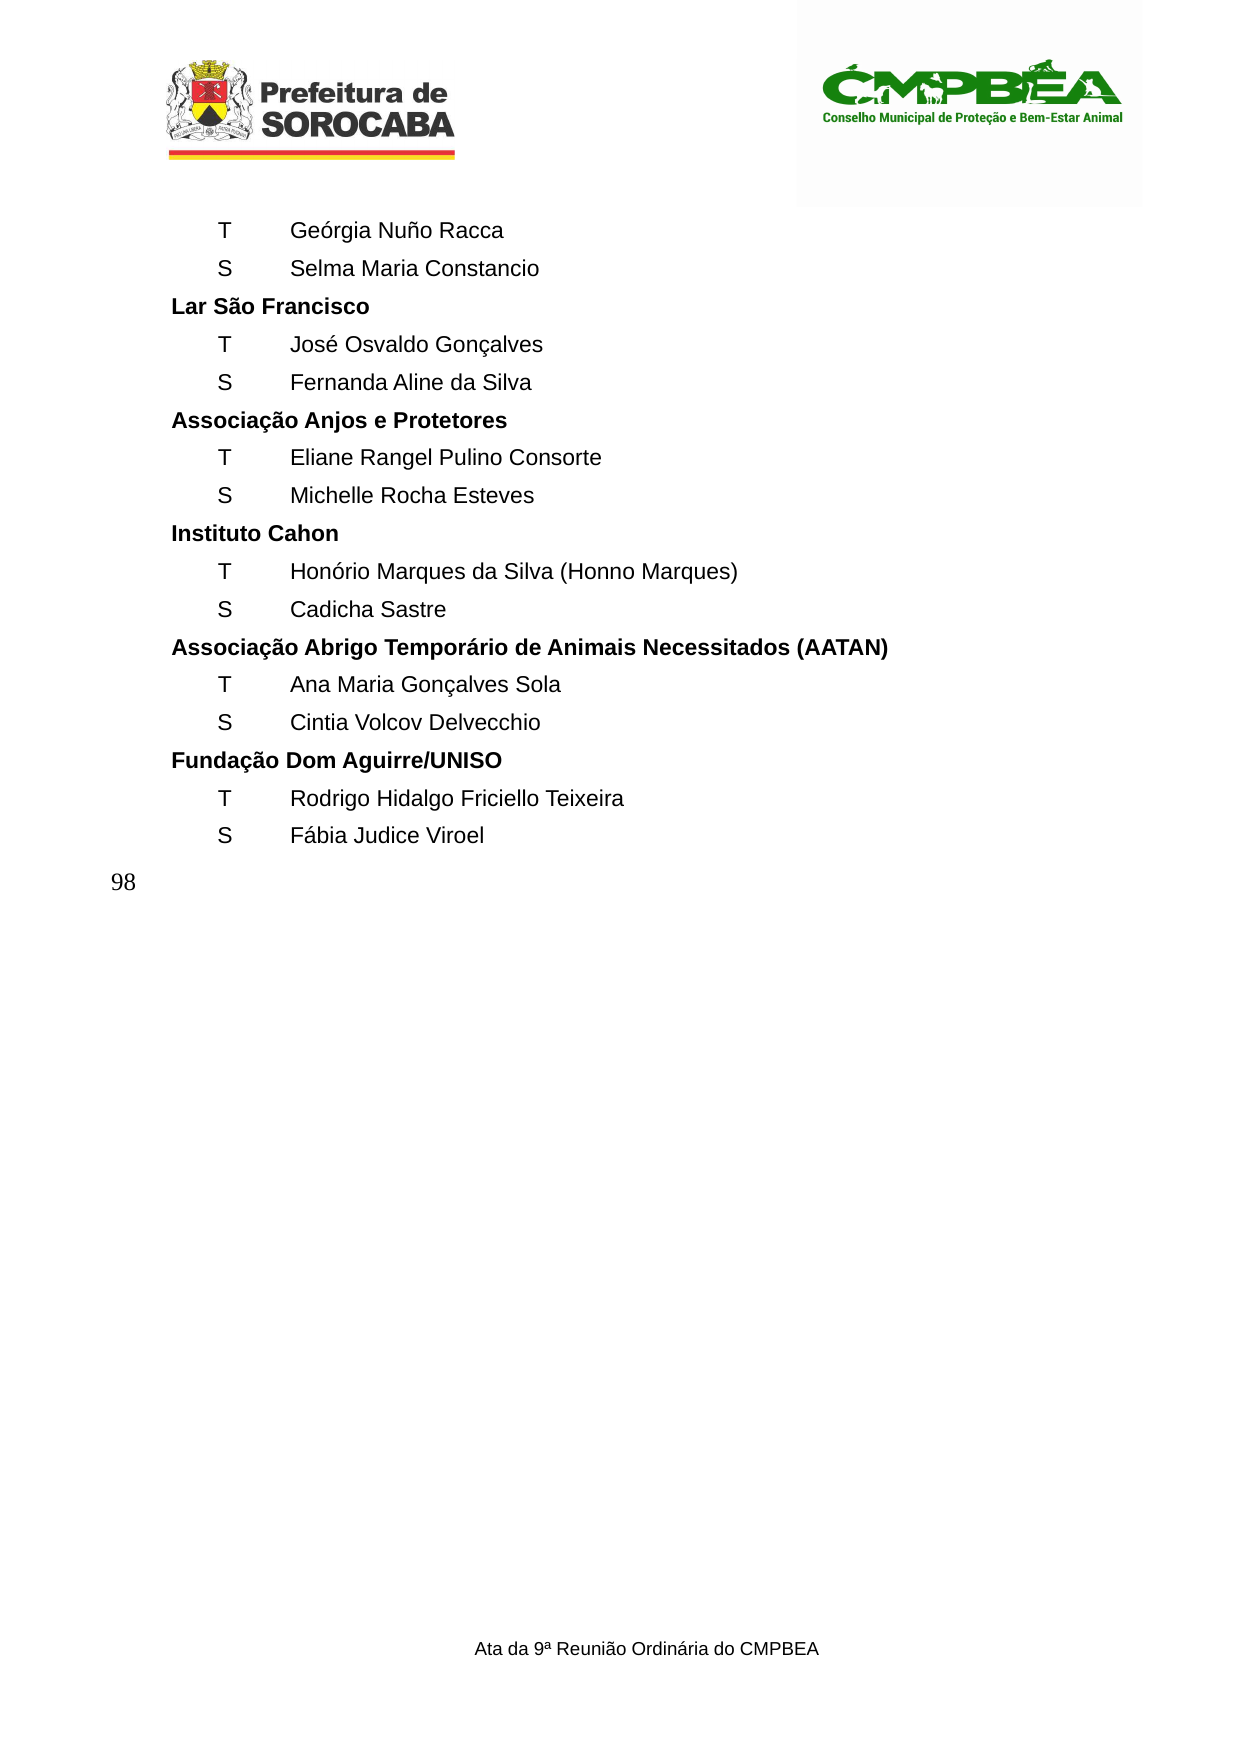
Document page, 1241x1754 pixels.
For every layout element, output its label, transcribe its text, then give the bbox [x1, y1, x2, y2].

table_cell Lar São Francisco [165, 288, 1178, 325]
table_cell [769, 590, 1178, 628]
table_cell [769, 250, 1178, 287]
table_cell Associação Anjos e Protetores [165, 401, 1178, 439]
table_cell José Osvaldo Gonçalves [284, 325, 768, 363]
table_cell T [165, 552, 284, 590]
table_cell [769, 325, 1178, 363]
table_cell Cadicha Sastre [284, 590, 768, 628]
table_cell S [165, 363, 284, 401]
table_cell T [165, 779, 284, 817]
table_cell [769, 476, 1178, 514]
table_cell S [165, 250, 284, 287]
table_cell S [165, 476, 284, 514]
table_cell T [165, 666, 284, 703]
table_cell Fábia Judice Viroel [284, 817, 768, 854]
table_cell [769, 666, 1178, 703]
table_cell [769, 703, 1178, 741]
table_cell [769, 779, 1178, 817]
table_cell Honório Marques da Silva (Honno Marques) [284, 552, 768, 590]
table_cell Associação Abrigo Temporário de Animais Necessitados (AATAN) [165, 628, 1178, 666]
table_cell [769, 363, 1178, 401]
table_cell Rodrigo Hidalgo Friciello Teixeira [284, 779, 768, 817]
table_cell [769, 439, 1178, 476]
table_cell S [165, 817, 284, 854]
picture [165, 59, 456, 160]
table_cell T [165, 212, 284, 249]
table_cell Ana Maria Gonçalves Sola [284, 666, 768, 703]
table_cell [769, 212, 1178, 249]
table_cell Geórgia Nuño Racca [284, 212, 768, 249]
table_cell Eliane Rangel Pulino Consorte [284, 439, 768, 476]
table_cell [769, 552, 1178, 590]
table_cell Instituto Cahon [165, 514, 1178, 552]
table_cell S [165, 703, 284, 741]
table_cell S [165, 590, 284, 628]
picture [797, 0, 1142, 206]
table_cell Fundação Dom Aguirre/UNISO [165, 741, 1178, 779]
table_cell Cintia Volcov Delvecchio [284, 703, 768, 741]
table_cell [769, 817, 1178, 854]
table_cell Fernanda Aline da Silva [284, 363, 768, 401]
table_cell Selma Maria Constancio [284, 250, 768, 287]
table_cell T [165, 325, 284, 363]
table_cell Michelle Rocha Esteves [284, 476, 768, 514]
table_cell T [165, 439, 284, 476]
